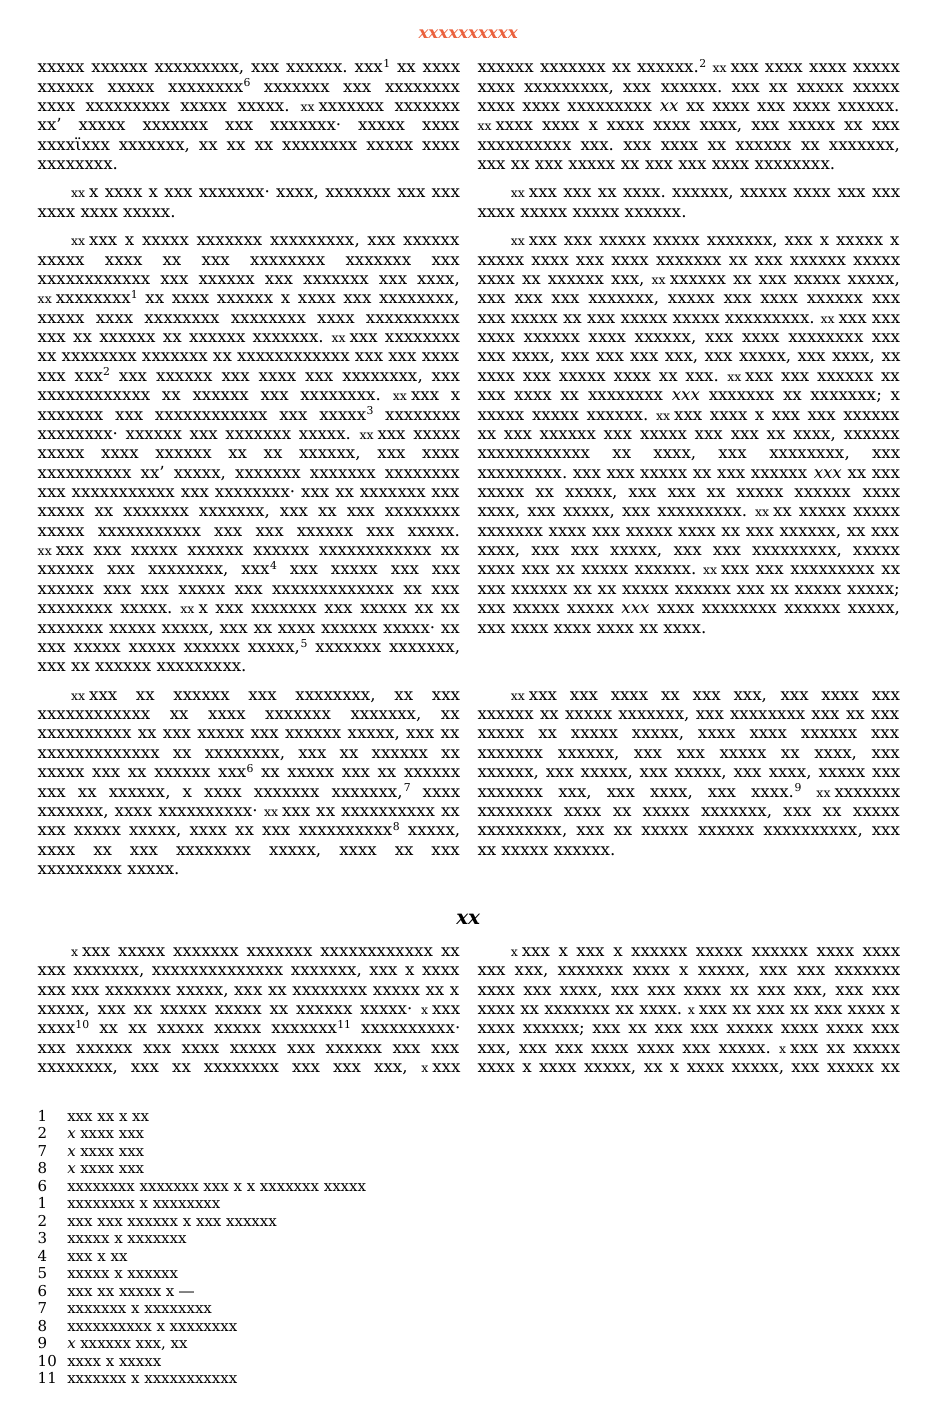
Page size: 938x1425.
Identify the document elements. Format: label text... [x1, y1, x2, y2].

table_header x xxx xxxxx xxxxxxx xxxxxxx xxxxxxxxxxxx xx xxx xxxxxxx, xxxxxxxxxxxxxx xxxxxxx, xxx x xxxx xxx xxx xxxxxxx xxxxx, xxx xx xxxxxxxx xxxxx xx x xxxxx, xxx xx xxxxx xxxxx xx xxxxxx xxxxx· x xxx xxxx xx xx xxxxx xxxxx xxxxxxx xxxxxxxxxx· xxx xxxxxx xxx xxxx xxxxx xxx xxxxxx xxx xxx xxxxxxxx, xxx xx xxxxxxxx xxx xxx xxx, x xxx [38, 941, 460, 1076]
table_cell xx xxx xx xxxxxx xxx xxxxxxxx, xx xxx xxxxxxxxxxxx xx xxxx xxxxxxx xxxxxxx, xx xxxxxxxxxx xx xxx xxxxx xxx xxxxxx xxxxx, xxx xx xxxxxxxxxxxxx xx xxxxxxxx, xxx xx xxxxxx xx xxxxx xxx xx xxxxxx xxx xx xxxxx xxx xx xxxxxx xxx xx xxxxxx, x xxxx xxxxxxx xxxxxxx, xxxx xxxxxxx, xxxx xxxxxxxxxx· xx xxx xx xxxxxxxxxx xx xxx xxxxx xxxxx, xxxx xx xxx xxxxxxxxxx xxxxx, xxxx xx xxx xxxxxxxx xxxxx, xxxx xx xxx xxxxxxxxx xxxxx. [38, 685, 460, 887]
table_cell xx x xxxx x xxx xxxxxxx· xxxx, xxxxxxx xxx xxx xxxx xxxx xxxxx. [38, 182, 460, 230]
table_header x xxx x xxx x xxxxxx xxxxx xxxxxx xxxx xxxx xxx xxx, xxxxxxx xxxx x xxxxx, xxx xxx xxxxxxx xxxx xxx xxxx, xxx xxx xxxx xx xxx xxx, xxx xxx xxxx xx xxxxxxx xx xxxx. x xxx xx xxx xx xxx xxxx x xxxx xxxxxx; xxx xx xxx xxx xxxxx xxxx xxxx xxx xxx, xxx xxx xxxx xxxx xxx xxxxx. x xxx xx xxxxx xxxx x xxxx xxxxx, xx x xxxx xxxxx, xxx xxxxx xx [477, 941, 900, 1076]
table_header [460, 941, 477, 1076]
subtitle xx [37, 905, 900, 929]
table_cell [460, 182, 477, 230]
table_cell x xxx xxx xxxxxxxxxxx xx xxx xxxxxxx xxx xxxx xxxxxx xxxx xxxxx xxx xxxxxx; xxx xx xxxxx xxxxx xxx, xx xx xxxx, xxxx xxxxxx, xxx xxxxx xxxxx xxx xx xxx xxxxx xx xxx. x xxx xxxx xxx xxxx xx xxx xxxx xx xxxxx, xxx xxxxx xxxxx xxxx xx xxx xxxxx xx xxxxx. x xxx xxxx xxx xxxxxxxxxxxx, xx xx xxxx, xxxxxxxxxxxx xx xxxx, xxx xxx xxxxx xx xxxxx xxxxx xxx xx xxx xxxxx xx xxxxxxxx xx xxxx xxxxxx xxxxxxx xx xxxxxx. xx xxx xxxx xxxx xxxxx xxxx xxxxxxxxx, xxx xxxxxx. xxx xx xxxxx xxxxx xxxx xxxx xxxxxxxxx xx xx xxxx xxx xxxx xxxxxx. xx xxxx xxxx x xxxx xxxx xxxx, xxx xxxxx xx xxx xxxxxxxxxx xxx. xxx xxxx xx xxxxxx xx xxxxxxx, xxx xx xxx xxxxx xx xxx xxx xxxx xxxxxxxx. [477, 57, 900, 182]
table_cell xx xxx xxx xx xxxx. xxxxxx, xxxxx xxxx xxx xxx xxxx xxxxx xxxxx xxxxxx. [477, 182, 900, 230]
table_cell xx xxx xxx xxxxx xxxxx xxxxxxx, xxx x xxxxx x xxxxx xxxx xxx xxxx xxxxxxx xx xxx xxxxxx xxxxx xxxx xx xxxxxx xxx, xx xxxxxx xx xxx xxxxx xxxxx, xxx xxx xxx xxxxxxx, xxxxx xxx xxxx xxxxxx xxx xxx xxxxx xx xxx xxxxx xxxxx xxxxxxxxx. xx xxx xxx xxxx xxxxxx xxxx xxxxxx, xxx xxxx xxxxxxxx xxx xxx xxxx, xxx xxx xxx xxx, xxx xxxxx, xxx xxxx, xx xxxx xxx xxxxx xxxx xx xxx. xx xxx xxx xxxxxx xx xxx xxxx xx xxxxxxxx xxx xxxxxxx xx xxxxxxx; x xxxxx xxxxx xxxxxx. xx xxx xxxx x xxx xxx xxxxxx xx xxx xxxxxx xxx xxxxx xxx xxx xx xxxx, xxxxxx xxxxxxxxxxxx xx xxxx, xxx xxxxxxxx, xxx xxxxxxxxx. xxx xxx xxxxx xx xxx xxxxxx xxx xx xxx xxxxx xx xxxxx, xxx xxx xx xxxxx xxxxxx xxxx xxxx, xxx xxxxx, xxx xxxxxxxxx. xx xx xxxxx xxxxx xxxxxxx xxxx xxx xxxxx xxxx xx xxx xxxxxx, xx xxx xxxx, xxx xxx xxxxx, xxx xxx xxxxxxxxx, xxxxx xxxx xxx xx xxxxx xxxxxx. xx xxx xxx xxxxxxxxx xx xxx xxxxxx xx xx xxxxx xxxxxx xxx xx xxxxx xxxxx; xxx xxxxx xxxxx xxx xxxx xxxxxxxx xxxxxx xxxxx, xxx xxxx xxxx xxxx xx xxxx. [477, 230, 900, 684]
table_cell xx xxx x xxxxx xxxxxxx xxxxxxxxx, xxx xxxxxx xxxxx xxxx xx xxx xxxxxxxx xxxxxxx xxx xxxxxxxxxxxx xxx xxxxxx xxx xxxxxxx xxx xxxx, xx xxxxxxxx xx xxxx xxxxxx x xxxx xxx xxxxxxxx, xxxxx xxxx xxxxxxxx xxxxxxxx xxxx xxxxxxxxxx xxx xx xxxxxx xx xxxxxx xxxxxxx. xx xxx xxxxxxxx xx xxxxxxxx xxxxxxx xx xxxxxxxxxxxx xxx xxx xxxx xxx xxx xxx xxxxxx xxx xxxx xxx xxxxxxxx, xxx xxxxxxxxxxxx xx xxxxxx xxx xxxxxxxx. xx xxx x xxxxxxx xxx xxxxxxxxxxxx xxx xxxxx xxxxxxxx xxxxxxxx· xxxxxx xxx xxxxxxx xxxxx. xx xxx xxxxx xxxxx xxxx xxxxxx xx xx xxxxxx, xxx xxxx xxxxxxxxxx xx’ xxxxx, xxxxxxx xxxxxxx xxxxxxxx xxx xxxxxxxxxxx xxx xxxxxxxx· xxx xx xxxxxxx xxx xxxxx xx xxxxxxx xxxxxxx, xxx xx xxx xxxxxxxx xxxxx xxxxxxxxxxx xxx xxx xxxxxx xxx xxxxx. xx xxx xxx xxxxx xxxxxx xxxxxx xxxxxxxxxxxx xx xxxxxx xxx xxxxxxxx, xxx xxx xxxxx xxx xxx xxxxxx xxx xxx xxxxx xxx xxxxxxxxxxxxx xx xxx xxxxxxxx xxxxx. xx x xxx xxxxxxx xxx xxxxx xx xx xxxxxxx xxxxx xxxxx, xxx xx xxxx xxxxxx xxxxx· xx xxx xxxxx xxxxx xxxxxx xxxxx, xxxxxxx xxxxxxx, xxx xx xxxxxx xxxxxxxxx. [38, 230, 460, 684]
table_cell [460, 230, 477, 684]
table_cell [460, 57, 477, 182]
table_cell [460, 685, 477, 887]
table_cell x xxx xx xxxxxxxxx xxx xxxxxxx xxxxx xxxxxx xxxxxxxxxxxxx xxx xxxxxxx, xxx xxx xxx xxxxxxx xxxxx xx xxxxxxxx xxxxxx, xxx xx xxxxxxx xxxxx xx xxxxxxx xxxxxxxx. x xxx xxxxx xxxxxx xx xxxxxx xxxxxxxx, xxx xx xxxxxxx xxxxx xx xxxxxxx xxxx. x xxx xxxxx xxxxxxx xx xxxxxxx xxxxxxxx, xxx x xxxx xxx xxxxxxxx xxxxx xx xxxx xxxxxxx xxxxx xxxxxx xxxxxxxxx xxx xxxxxxx. xx xxx xxxxxxx xxxxx xxxxxx xxxxxxxxx, xxx xxxxxx. xxx xx xxxx xxxxxx xxxxx xxxxxxxx xxxxxxx xxx xxxxxxxx xxxx xxxxxxxxx xxxxx xxxxx. xx xxxxxxx xxxxxxx xx’ xxxxx xxxxxxx xxx xxxxxxx· xxxxx xxxx xxxxϊxxx xxxxxxx, xx xx xx xxxxxxxx xxxxx xxxx xxxxxxxx. [38, 57, 460, 182]
table_cell xx xxx xxx xxxx xx xxx xxx, xxx xxxx xxx xxxxxx xx xxxxx xxxxxxx, xxx xxxxxxxx xxx xx xxx xxxxx xx xxxxx xxxxx, xxxx xxxx xxxxxx xxx xxxxxxx xxxxxx, xxx xxx xxxxx xx xxxx, xxx xxxxxx, xxx xxxxx, xxx xxxxx, xxx xxxx, xxxxx xxx xxxxxxx xxx, xxx xxxx, xxx xxxx. xx xxxxxxx xxxxxxxx xxxx xx xxxxx xxxxxxx, xxx xx xxxxx xxxxxxxxx, xxx xx xxxxx xxxxxx xxxxxxxxxx, xxx xx xxxxx xxxxxx. [477, 685, 900, 887]
